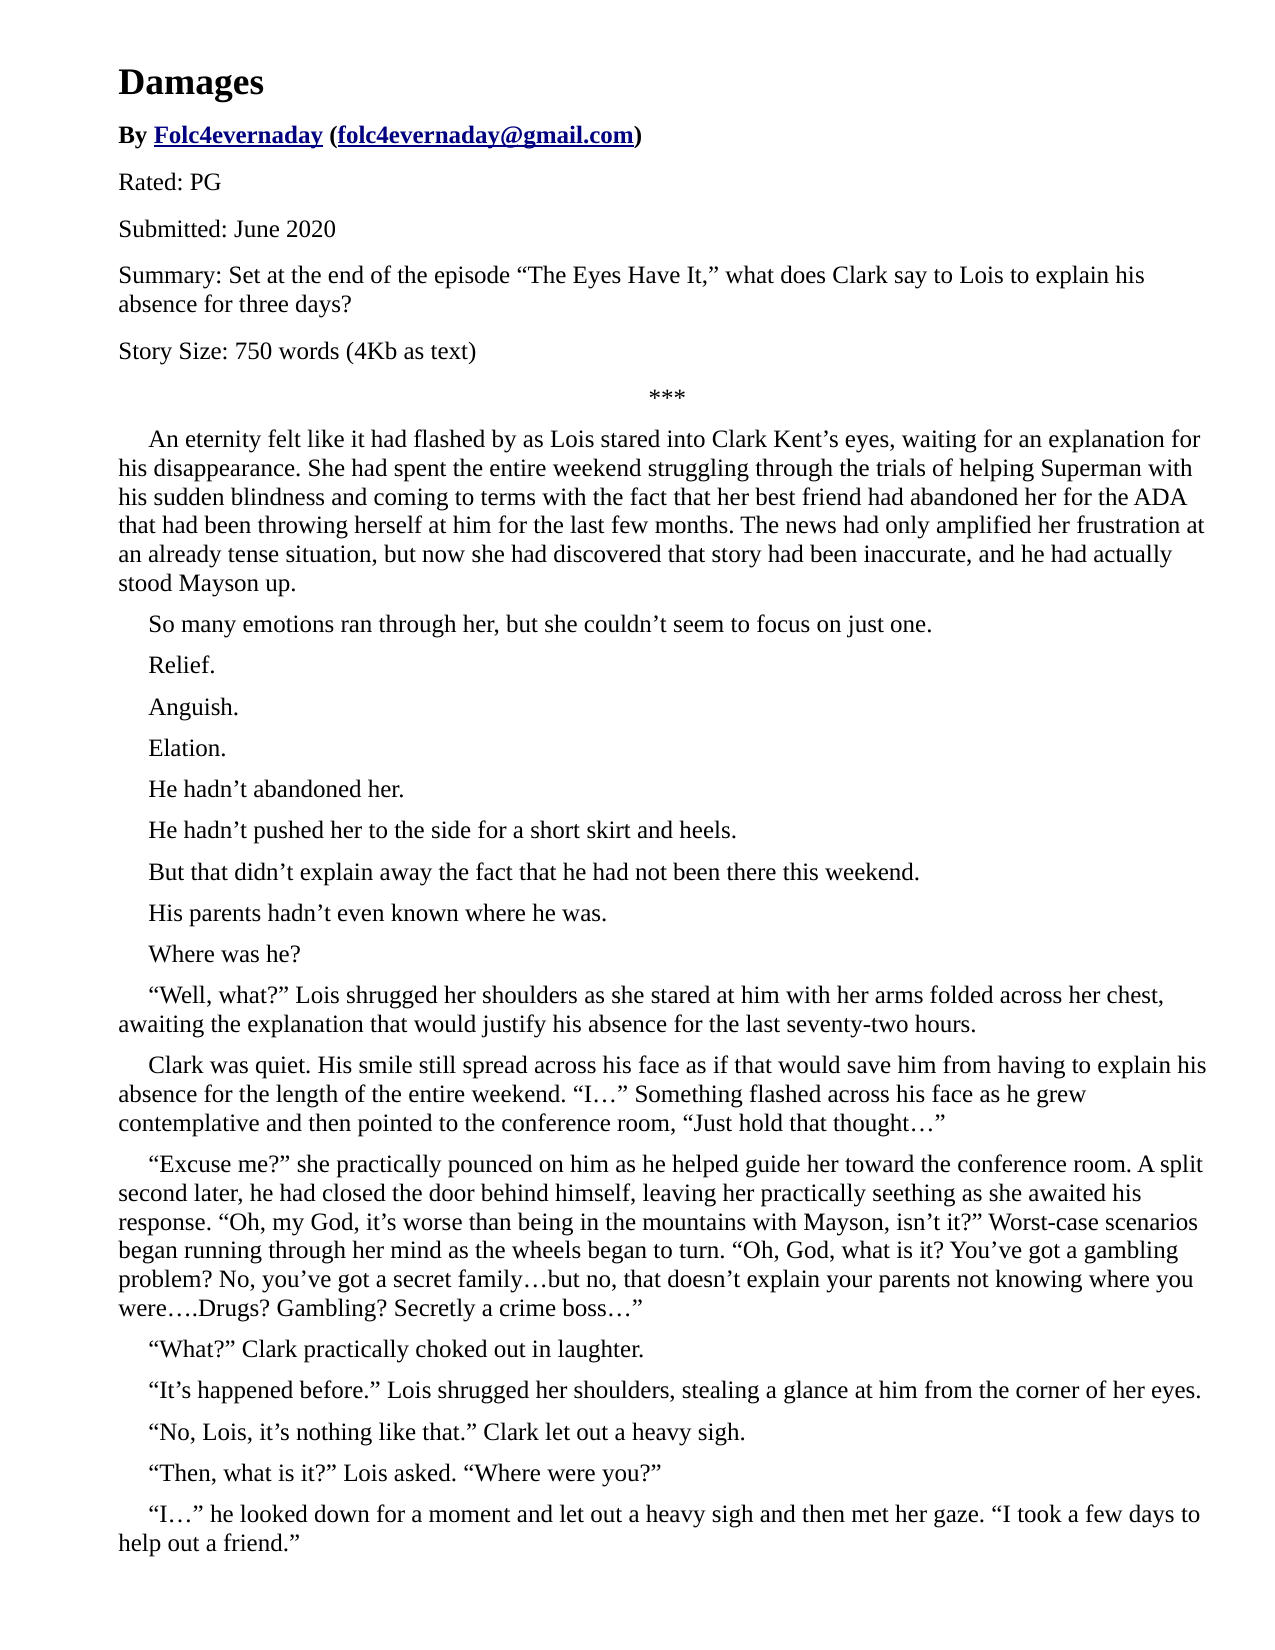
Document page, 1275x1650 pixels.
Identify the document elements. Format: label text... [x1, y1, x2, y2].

text An eternity felt like it had flashed by as Lois stared into Clark Kent’s eyes, waiting for an explanation for his disappearance. She had spent the entire weekend struggling through the trials of helping Superman with his sudden blindness and coming to terms with the fact that her best friend had abandoned her for the ADA that had been throwing herself at him for the last few months. The news had only amplified her frustration at an already tense situation, but now she had discovered that story had been inaccurate, and he had actually stood Mayson up. [118, 424, 1216, 597]
text Submitted: June 2020 [118, 214, 1216, 242]
text By Folc4evernaday (folc4evernaday@gmail.com) [118, 120, 1216, 149]
text He hadn’t abandoned her. [118, 774, 1216, 803]
text His parents hadn’t even known where he was. [118, 898, 1216, 927]
text Clark was quiet. His smile still spread across his face as if that would save him from having to explain his absence for the length of the entire weekend. “I…” Something flashed across his face as he grew contemplative and then pointed to the conference room, “Just hold that thought…” [118, 1050, 1216, 1137]
text “I…” he looked down for a moment and let out a heavy sigh and then met her gaze. “I took a few days to help out a friend.” [118, 1499, 1216, 1557]
text “No, Lois, it’s nothing like that.” Clark let out a heavy sigh. [118, 1417, 1216, 1445]
text He hadn’t pushed her to the side for a short skirt and heels. [118, 815, 1216, 844]
text Summary: Set at the end of the episode “The Eyes Have It,” what does Clark say to Lois to explain his absence for three days? [118, 261, 1216, 318]
text But that didn’t explain away the fact that he had not been there this weekend. [118, 857, 1216, 885]
text “Excuse me?” she practically pounced on him as he helped guide her toward the conference room. A split second later, he had closed the door behind himself, leaving her practically seething as she awaited his response. “Oh, my God, it’s worse than being in the mountains with Mayson, isn’t it?” Worst-case scenarios began running through her mind as the wheels began to turn. “Oh, God, what is it? You’ve got a gambling problem? No, you’ve got a secret family…but no, that doesn’t explain your parents not knowing where you were….Drugs? Gambling? Secretly a crime boss…” [118, 1149, 1216, 1322]
subtitle Damages [118, 59, 1216, 102]
text Anguish. [118, 692, 1216, 720]
text Relief. [118, 650, 1216, 679]
text “Then, what is it?” Lois asked. “Where were you?” [118, 1458, 1216, 1487]
text Where was he? [118, 939, 1216, 968]
text Elation. [118, 733, 1216, 762]
text So many emotions ran through her, but she couldn’t seem to focus on just one. [118, 609, 1216, 638]
text “It’s happened before.” Lois shrugged her shoulders, stealing a glance at him from the corner of her eyes. [118, 1375, 1216, 1404]
text Rated: PG [118, 167, 1216, 196]
text *** [118, 383, 1216, 412]
text Story Size: 750 words (4Kb as text) [118, 336, 1216, 365]
text “What?” Clark practically choked out in laughter. [118, 1334, 1216, 1363]
text “Well, what?” Lois shrugged her shoulders as she stared at him with her arms folded across her chest, awaiting the explanation that would justify his absence for the last seventy-two hours. [118, 980, 1216, 1038]
